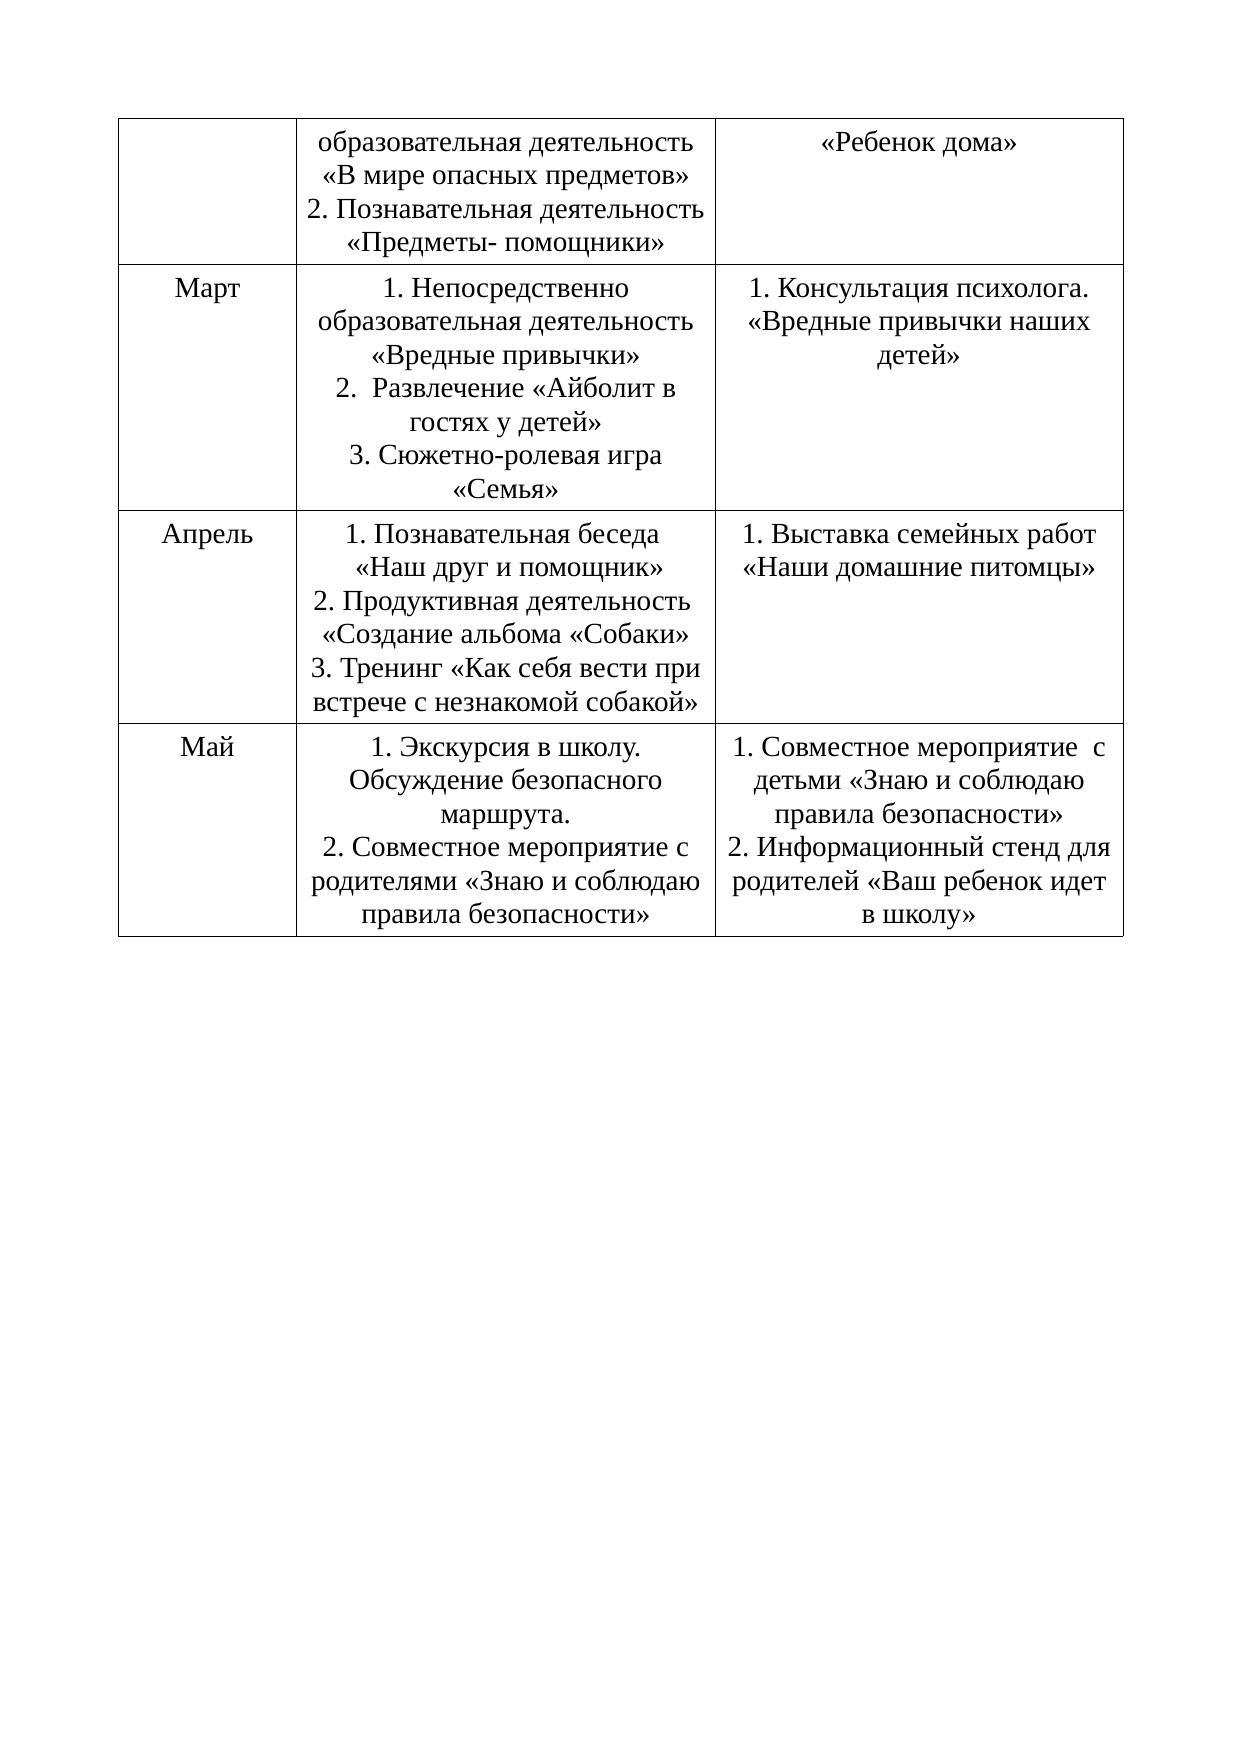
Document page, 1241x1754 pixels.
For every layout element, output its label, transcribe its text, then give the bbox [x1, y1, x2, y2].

table_cell 1. Экскурсия в школу. Обсуждение безопасного маршрута. 2. Совместное мероприятие с родителями «Знаю и соблюдаю правила безопасности» [297, 724, 715, 936]
table_cell 1. Познавательная беседа «Наш друг и помощник» 2. Продуктивная деятельность «Создание альбома «Собаки» 3. Тренинг «Как себя вести при встрече с незнакомой собакой» [297, 511, 715, 723]
table_cell Апрель [119, 511, 296, 723]
table_cell 1. Совместное мероприятие с детьми «Знаю и соблюдаю правила безопасности» 2. Информационный стенд для родителей «Ваш ребенок идет в школу» [716, 724, 1123, 936]
table_cell «Ребенок дома» [716, 119, 1123, 264]
table_cell [119, 119, 296, 264]
table_cell Март [119, 265, 296, 510]
table_cell образовательная деятельность «В мире опасных предметов» 2. Познавательная деятельность «Предметы- помощники» [297, 119, 715, 264]
table_cell 1. Непосредственно образовательная деятельность «Вредные привычки» 2. Развлечение «Айболит в гостях у детей» 3. Сюжетно-ролевая игра «Семья» [297, 265, 715, 510]
table_cell 1. Консультация психолога. «Вредные привычки наших детей» [716, 265, 1123, 510]
table_cell Май [119, 724, 296, 936]
table_cell 1. Выставка семейных работ «Наши домашние питомцы» [716, 511, 1123, 723]
